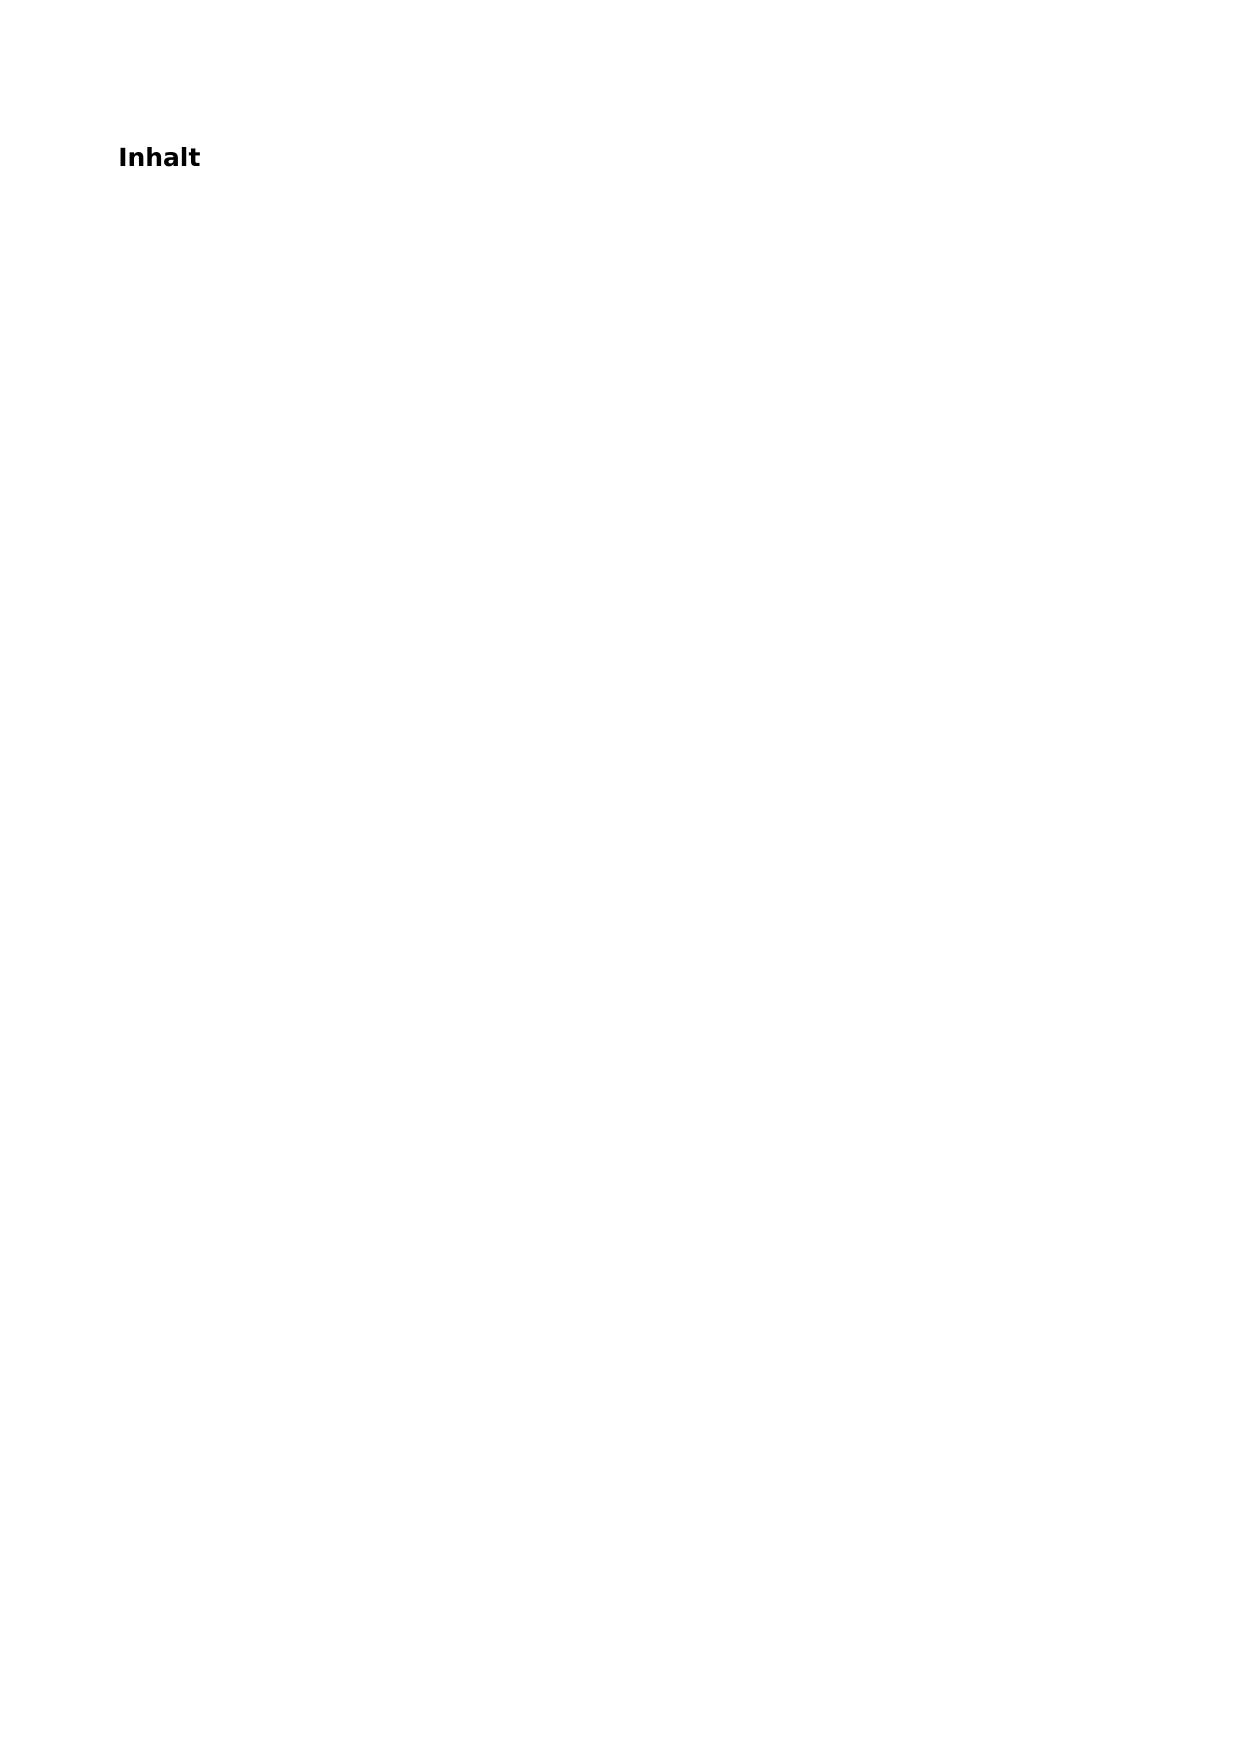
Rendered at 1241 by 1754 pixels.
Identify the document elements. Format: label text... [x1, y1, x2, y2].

subtitle Inhalt [118, 143, 1122, 172]
